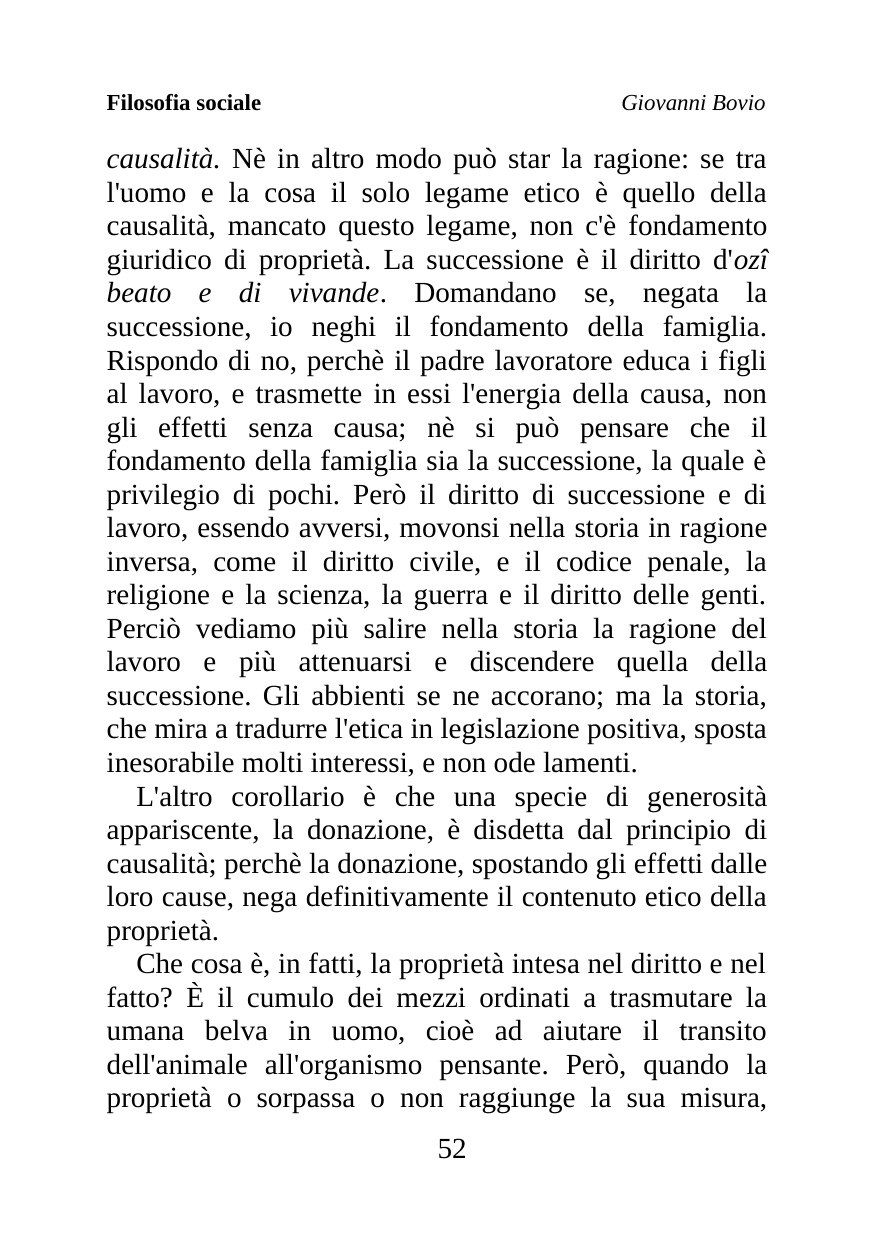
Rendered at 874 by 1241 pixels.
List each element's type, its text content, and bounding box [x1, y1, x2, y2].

text Che cosa è, in fatti, la proprietà intesa nel diritto e nel fatto? È il cumulo dei mezzi ordinati a trasmutare la umana belva in uomo, cioè ad aiutare il transito dell'animale all'organismo pensante. Però, quando la proprietà o sorpassa o non raggiunge la sua misura, [106, 946, 768, 1114]
text L'altro corollario è che una specie di generosità appariscente, la donazione, è disdetta dal principio di causalità; perchè la donazione, spostando gli effetti dalle loro cause, nega definitivamente il contenuto etico della proprietà. [106, 779, 768, 946]
text causalità. Nè in altro modo può star la ragione: se tra l'uomo e la cosa il solo legame etico è quello della causalità, mancato questo legame, non c'è fondamento giuridico di proprietà. La successione è il diritto d'ozî beato e di vivande. Domandano se, negata la successione, io neghi il fondamento della famiglia. Rispondo di no, perchè il padre lavoratore educa i figli al lavoro, e trasmette in essi l'energia della causa, non gli effetti senza causa; nè si può pensare che il fondamento della famiglia sia la successione, la quale è privilegio di pochi. Però il diritto di successione e di lavoro, essendo avversi, movonsi nella storia in ragione inversa, come il diritto civile, e il codice penale, la religione e la scienza, la guerra e il diritto delle genti. Perciò vediamo più salire nella storia la ragione del lavoro e più attenuarsi e discendere quella della successione. Gli abbienti se ne accorano; ma la storia, che mira a tradurre l'etica in legislazione positiva, sposta inesorabile molti interessi, e non ode lamenti. [106, 141, 768, 779]
